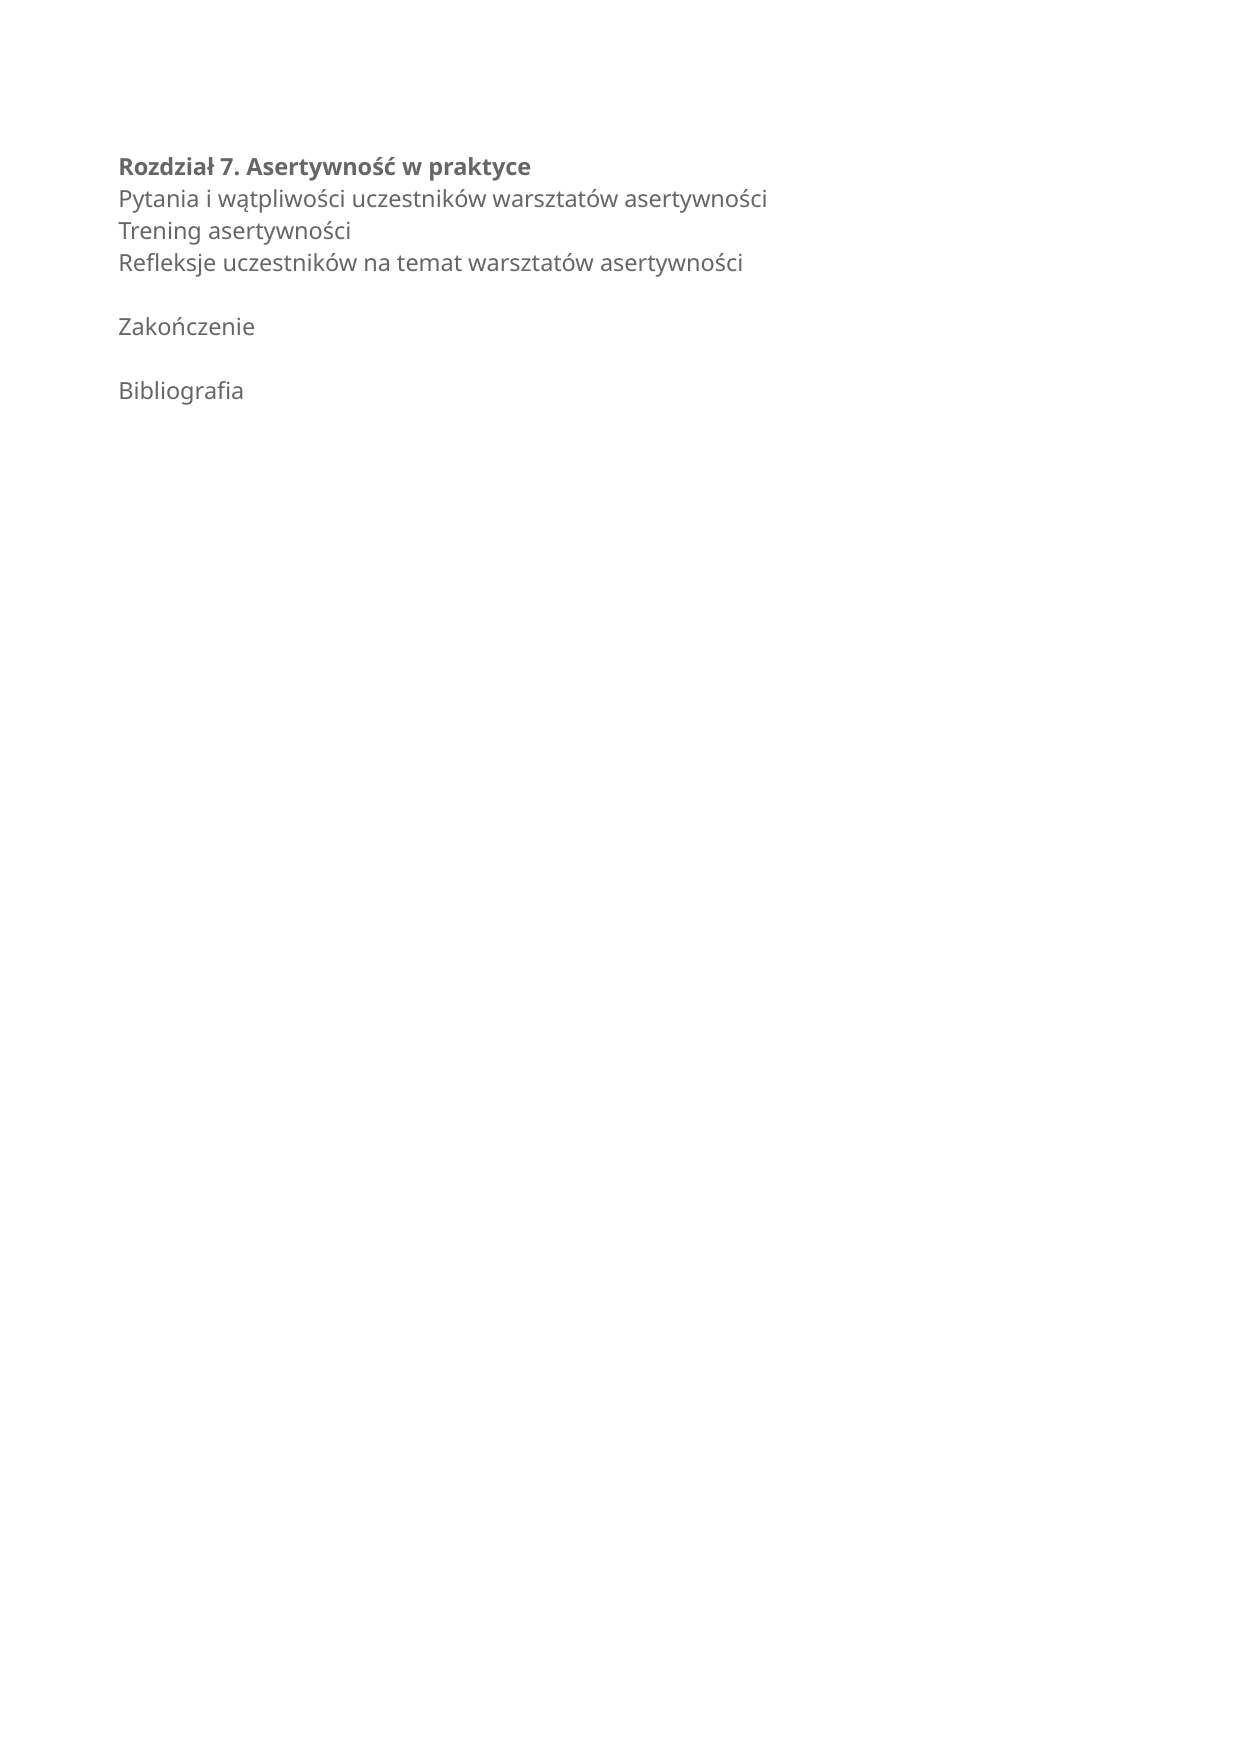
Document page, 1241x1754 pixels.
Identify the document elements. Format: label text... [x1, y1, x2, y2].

text Rozdział 7. Asertywność w praktyce Pytania i wątpliwości uczestników warsztatów asertywności Trening asertywności Refleksje uczestników na temat warsztatów asertywności Zakończenie Bibliografia [118, 118, 1122, 406]
